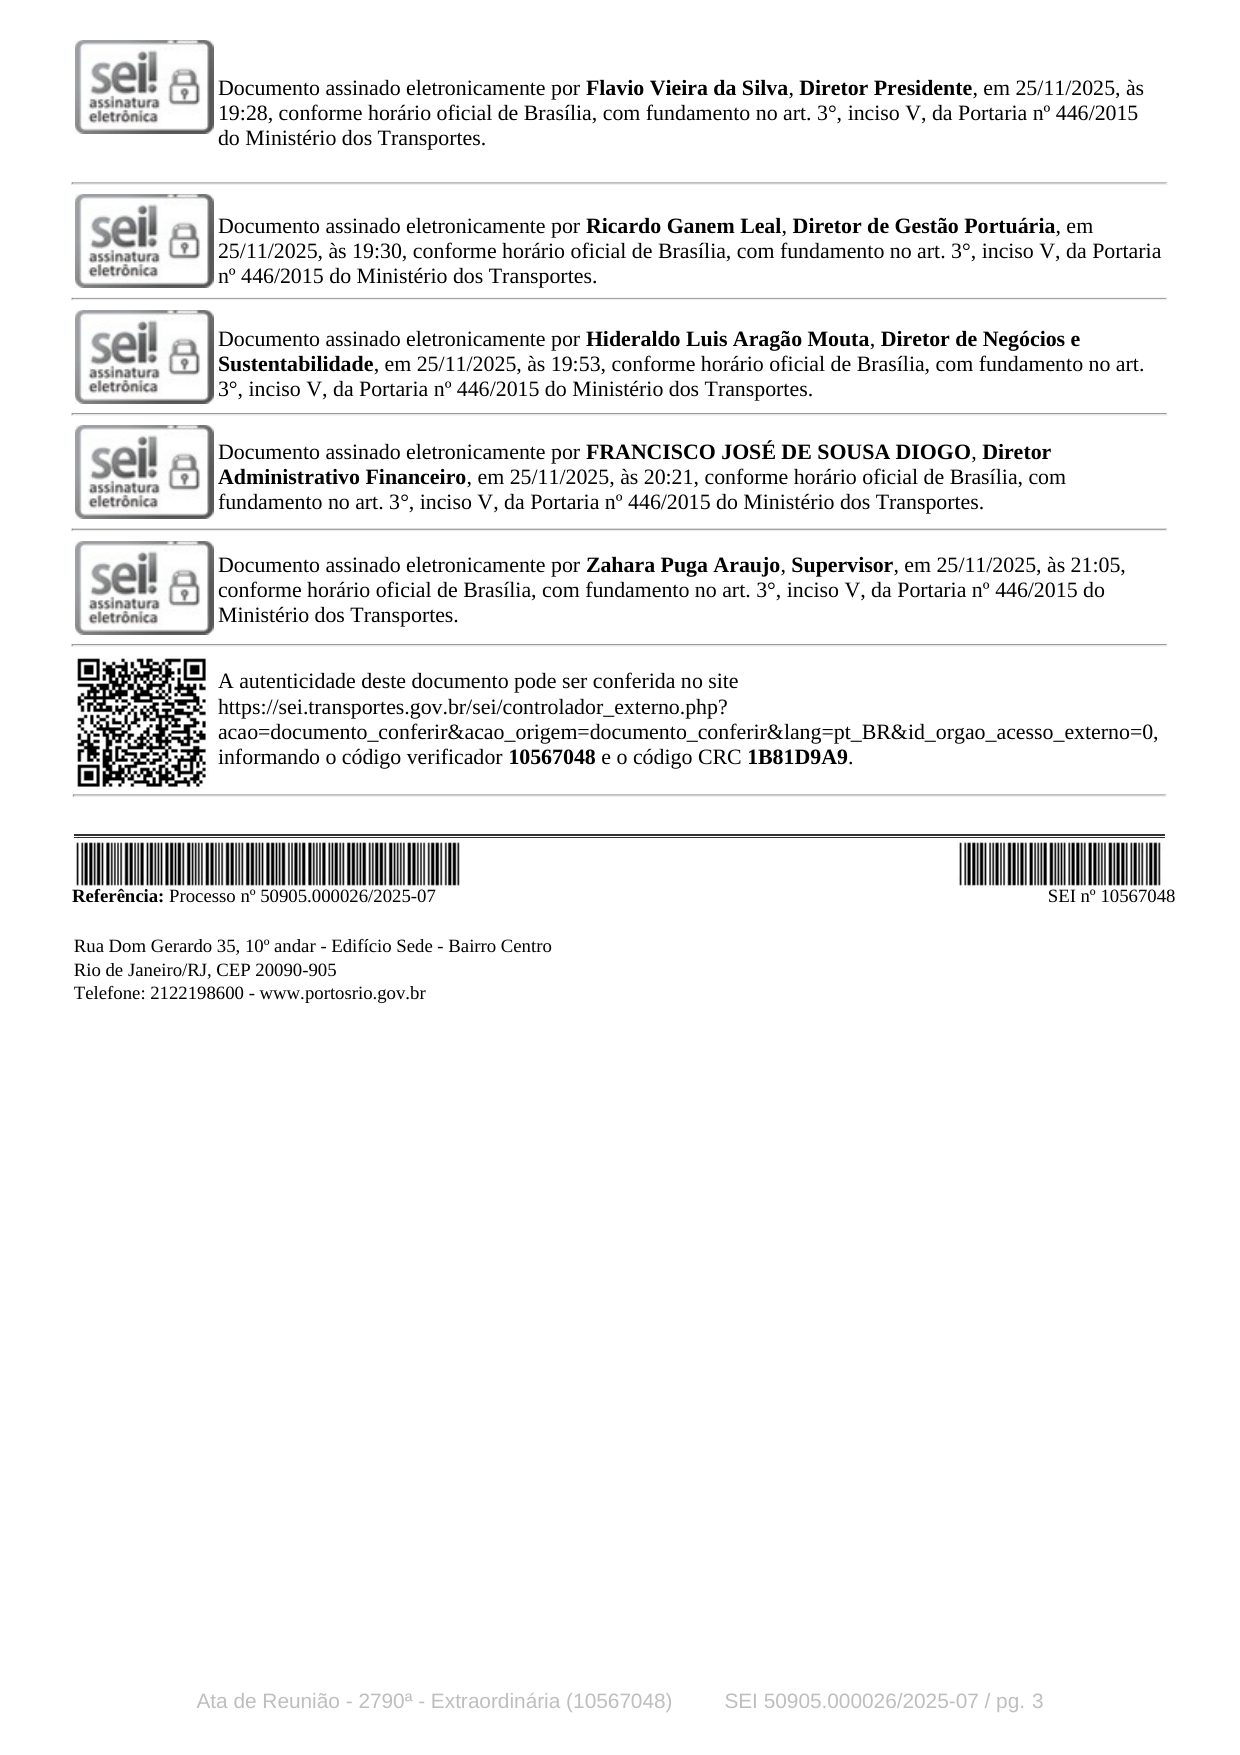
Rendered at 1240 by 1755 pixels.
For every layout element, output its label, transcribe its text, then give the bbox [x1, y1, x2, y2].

text Documento assinado eletronicamente por FRANCISCO JOSÉ DE SOUSA DIOGO, Diretor Administrativo Financeiro, em 25/11/2025, às 20:21, conforme horário oficial de Brasília, com fundamento no art. 3°, inciso V, da Portaria nº 446/2015 do Ministério dos Transportes. [218, 439, 1175, 514]
text Documento assinado eletronicamente por Flavio Vieira da Silva, Diretor Presidente, em 25/11/2025, às 19:28, conforme horário oficial de Brasília, com fundamento no art. 3°, inciso V, da Portaria nº 446/2015 do Ministério dos Transportes. [218, 75, 1163, 151]
text Documento assinado eletronicamente por Zahara Puga Araujo, Supervisor, em 25/11/2025, às 21:05, conforme horário oficial de Brasília, com fundamento no art. 3°, inciso V, da Portaria nº 446/2015 do Ministério dos Transportes. [218, 552, 1175, 628]
text Rio de Janeiro/RJ, CEP 20090-905 [74, 958, 1175, 980]
text acao=documento_conferir&acao_origem=documento_conferir&lang=pt_BR&id_orgao_acesso_externo=0, informando o código verificador 10567048 e o código CRC 1B81D9A9. [218, 719, 1175, 769]
text Documento assinado eletronicamente por Ricardo Ganem Leal, Diretor de Gestão Portuária, em 25/11/2025, às 19:30, conforme horário oficial de Brasília, com fundamento no art. 3°, inciso V, da Portaria nº 446/2015 do Ministério dos Transportes. [218, 213, 1175, 288]
text Referência: Processo nº 50905.000026/2025-07 SEI nº 10567048 [72, 885, 1175, 906]
text Rua Dom Gerardo 35, 10º andar - Edifício Sede - Bairro Centro [74, 935, 1175, 956]
text Telefone: 2122198600 - www.portosrio.gov.br [74, 982, 1175, 1004]
text A autenticidade deste documento pode ser conferida no site https://sei.transportes.gov.br/sei/controlador_externo.php? [218, 668, 1175, 719]
text Documento assinado eletronicamente por Hideraldo Luis Aragão Mouta, Diretor de Negócios e Sustentabilidade, em 25/11/2025, às 19:53, conforme horário oficial de Brasília, com fundamento no art. 3°, inciso V, da Portaria nº 446/2015 do Ministério dos Transportes. [218, 326, 1175, 402]
